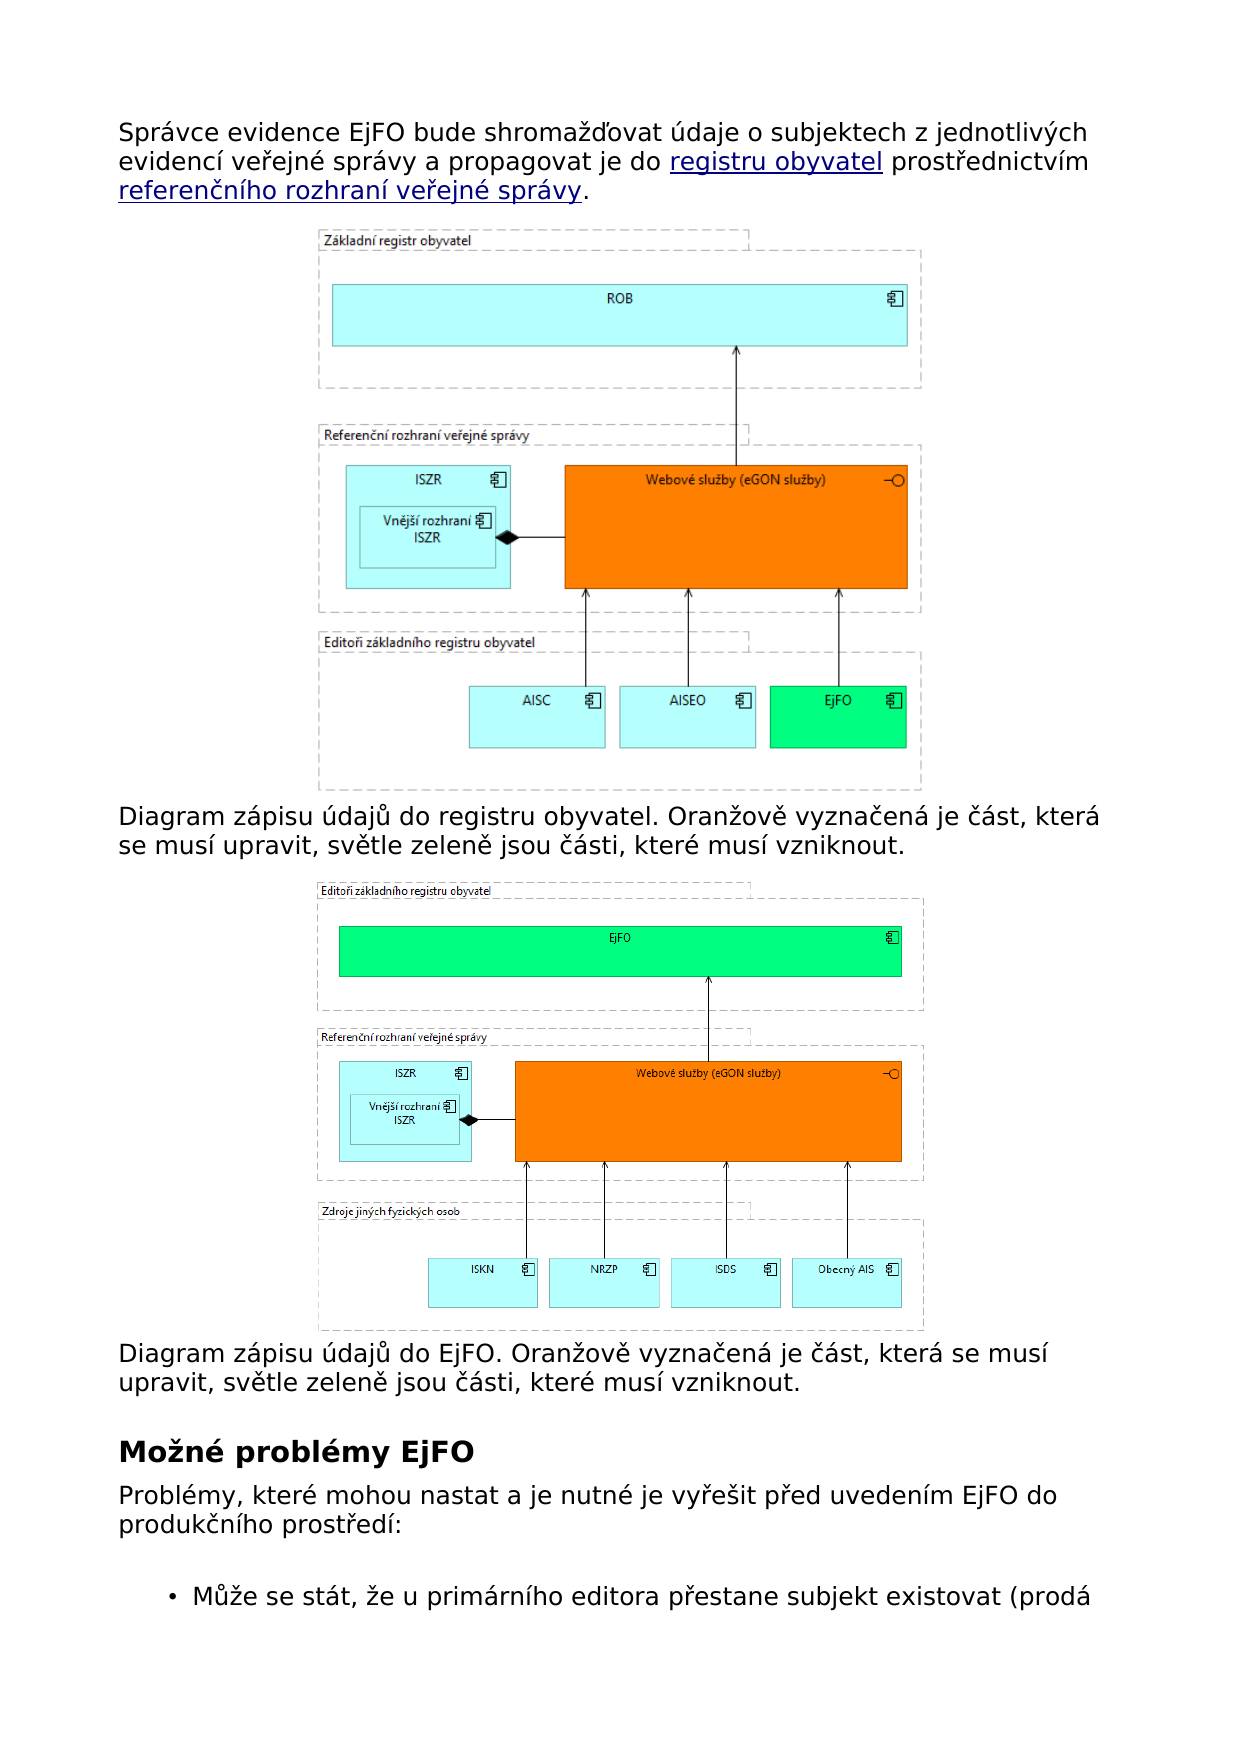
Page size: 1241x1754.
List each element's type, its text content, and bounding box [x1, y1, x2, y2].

text Správce evidence EjFO bude shromažďovat údaje o subjektech z jednotlivých evidencí veřejné správy a propagovat je do registru obyvatel prostřednictvím referenčního rozhraní veřejné správy. [118, 118, 1122, 206]
list Může se stát, že u primárního editora přestane subjekt existovat (prodá [177, 1582, 1122, 1611]
text Diagram zápisu údajů do registru obyvatel. Oranžově vyznačená je část, která se musí upravit, světle zeleně jsou části, které musí vzniknout. [118, 218, 1122, 860]
text Problémy, které mohou nastat a je nutné je vyřešit před uvedením EjFO do produkčního prostředí: [118, 1481, 1122, 1540]
text Diagram zápisu údajů do EjFO. Oranžově vyznačená je část, která se musí upravit, světle zeleně jsou části, které musí vzniknout. [118, 873, 1122, 1397]
picture [307, 872, 933, 1340]
picture [307, 218, 933, 802]
subtitle Možné problémy EjFO [118, 1435, 1122, 1469]
